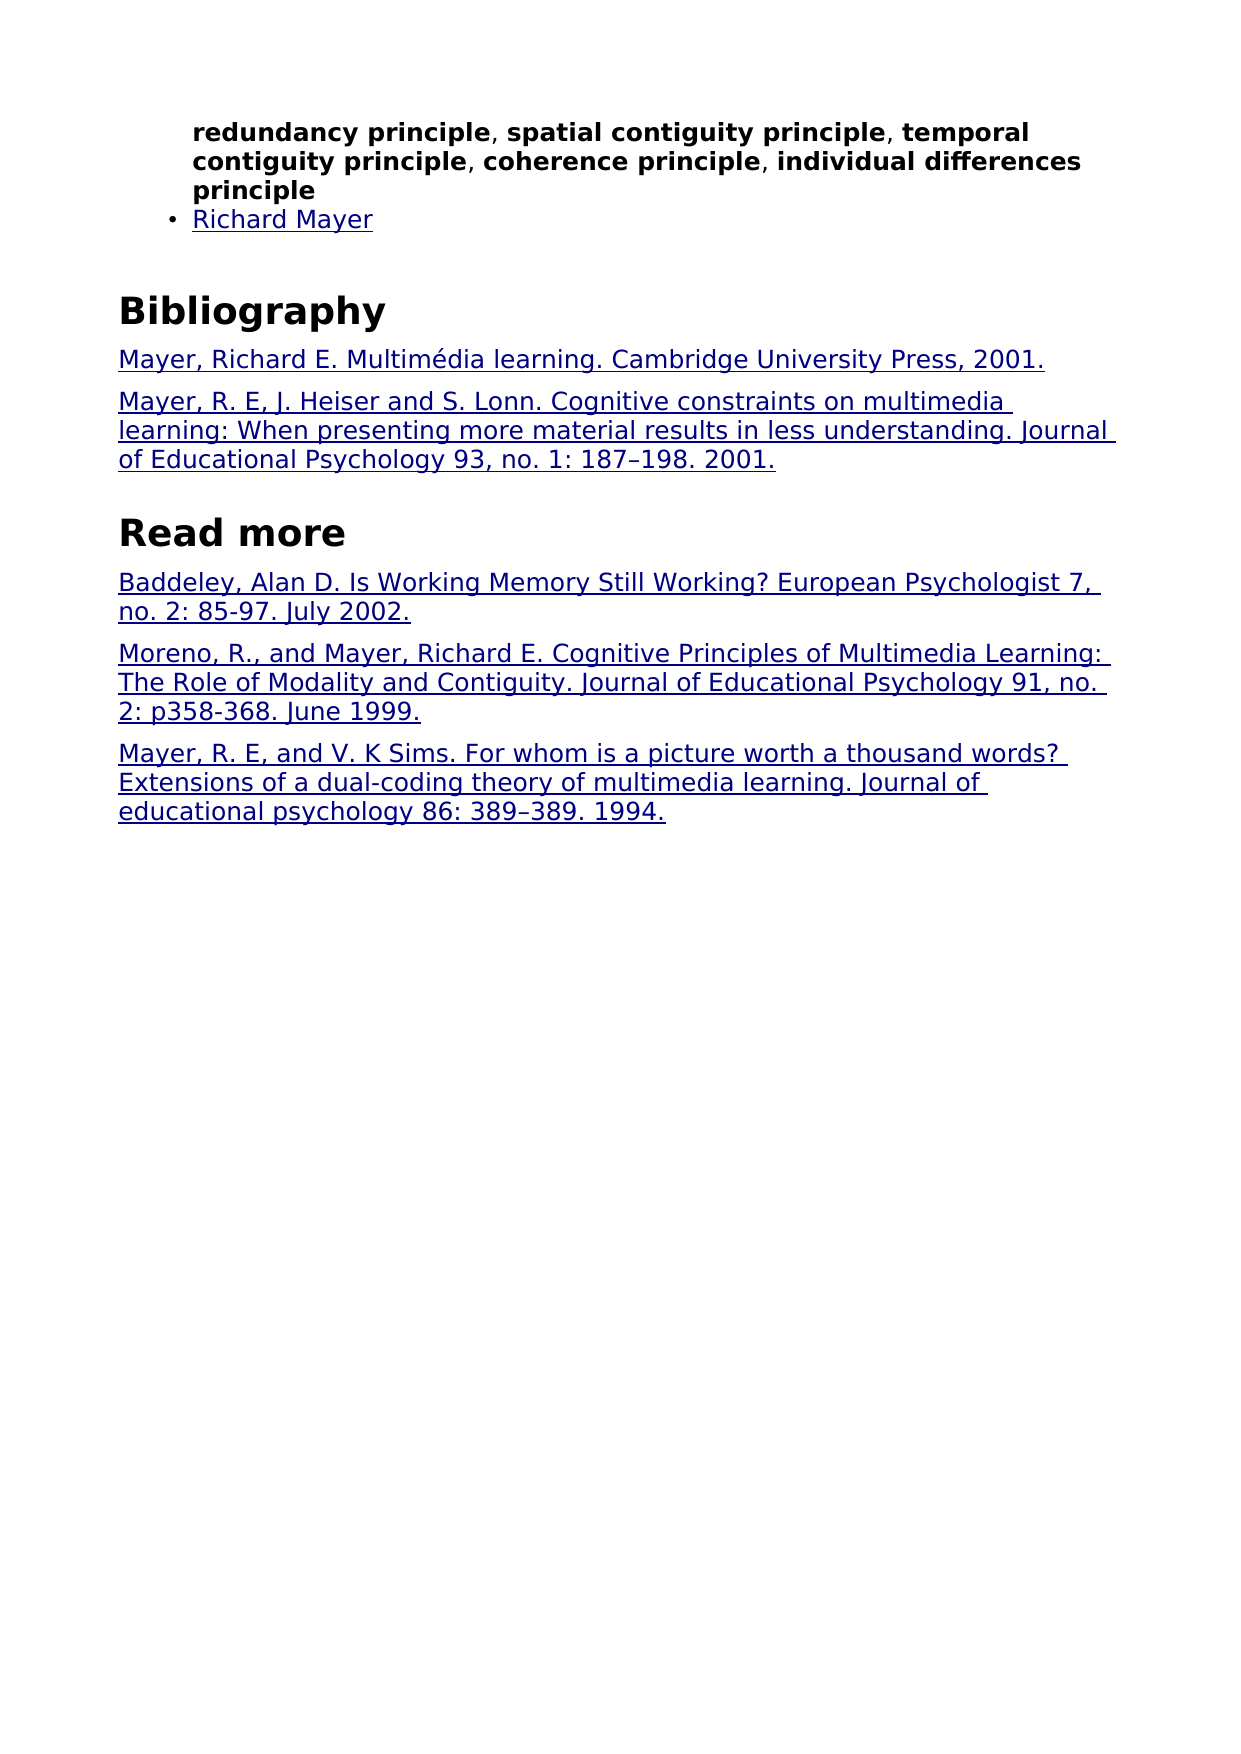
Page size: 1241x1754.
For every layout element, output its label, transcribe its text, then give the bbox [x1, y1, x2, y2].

text Mayer, Richard E. Multimédia learning. Cambridge University Press, 2001. [118, 345, 1122, 374]
text Mayer, R. E, J. Heiser and S. Lonn. Cognitive constraints on multimedia learning: When presenting more material results in less understanding. Journal of Educational Psychology 93, no. 1: 187–198. 2001. [118, 387, 1122, 474]
subtitle Read more [118, 512, 1122, 556]
list redundancy principle, spatial contiguity principle, temporal contiguity principle, coherence principle, individual differences principle [177, 118, 1122, 206]
text Baddeley, Alan D. Is Working Memory Still Working? European Psychologist 7, no. 2: 85-97. July 2002. [118, 568, 1122, 627]
subtitle Bibliography [118, 289, 1122, 333]
text Mayer, R. E, and V. K Sims. For whom is a picture worth a thousand words? Extensions of a dual-coding theory of multimedia learning. Journal of educational psychology 86: 389–389. 1994. [118, 739, 1122, 827]
text Moreno, R., and Mayer, Richard E. Cognitive Principles of Multimedia Learning: The Role of Modality and Contiguity. Journal of Educational Psychology 91, no. 2: p358-368. June 1999. [118, 639, 1122, 727]
list Richard Mayer [177, 206, 1122, 235]
